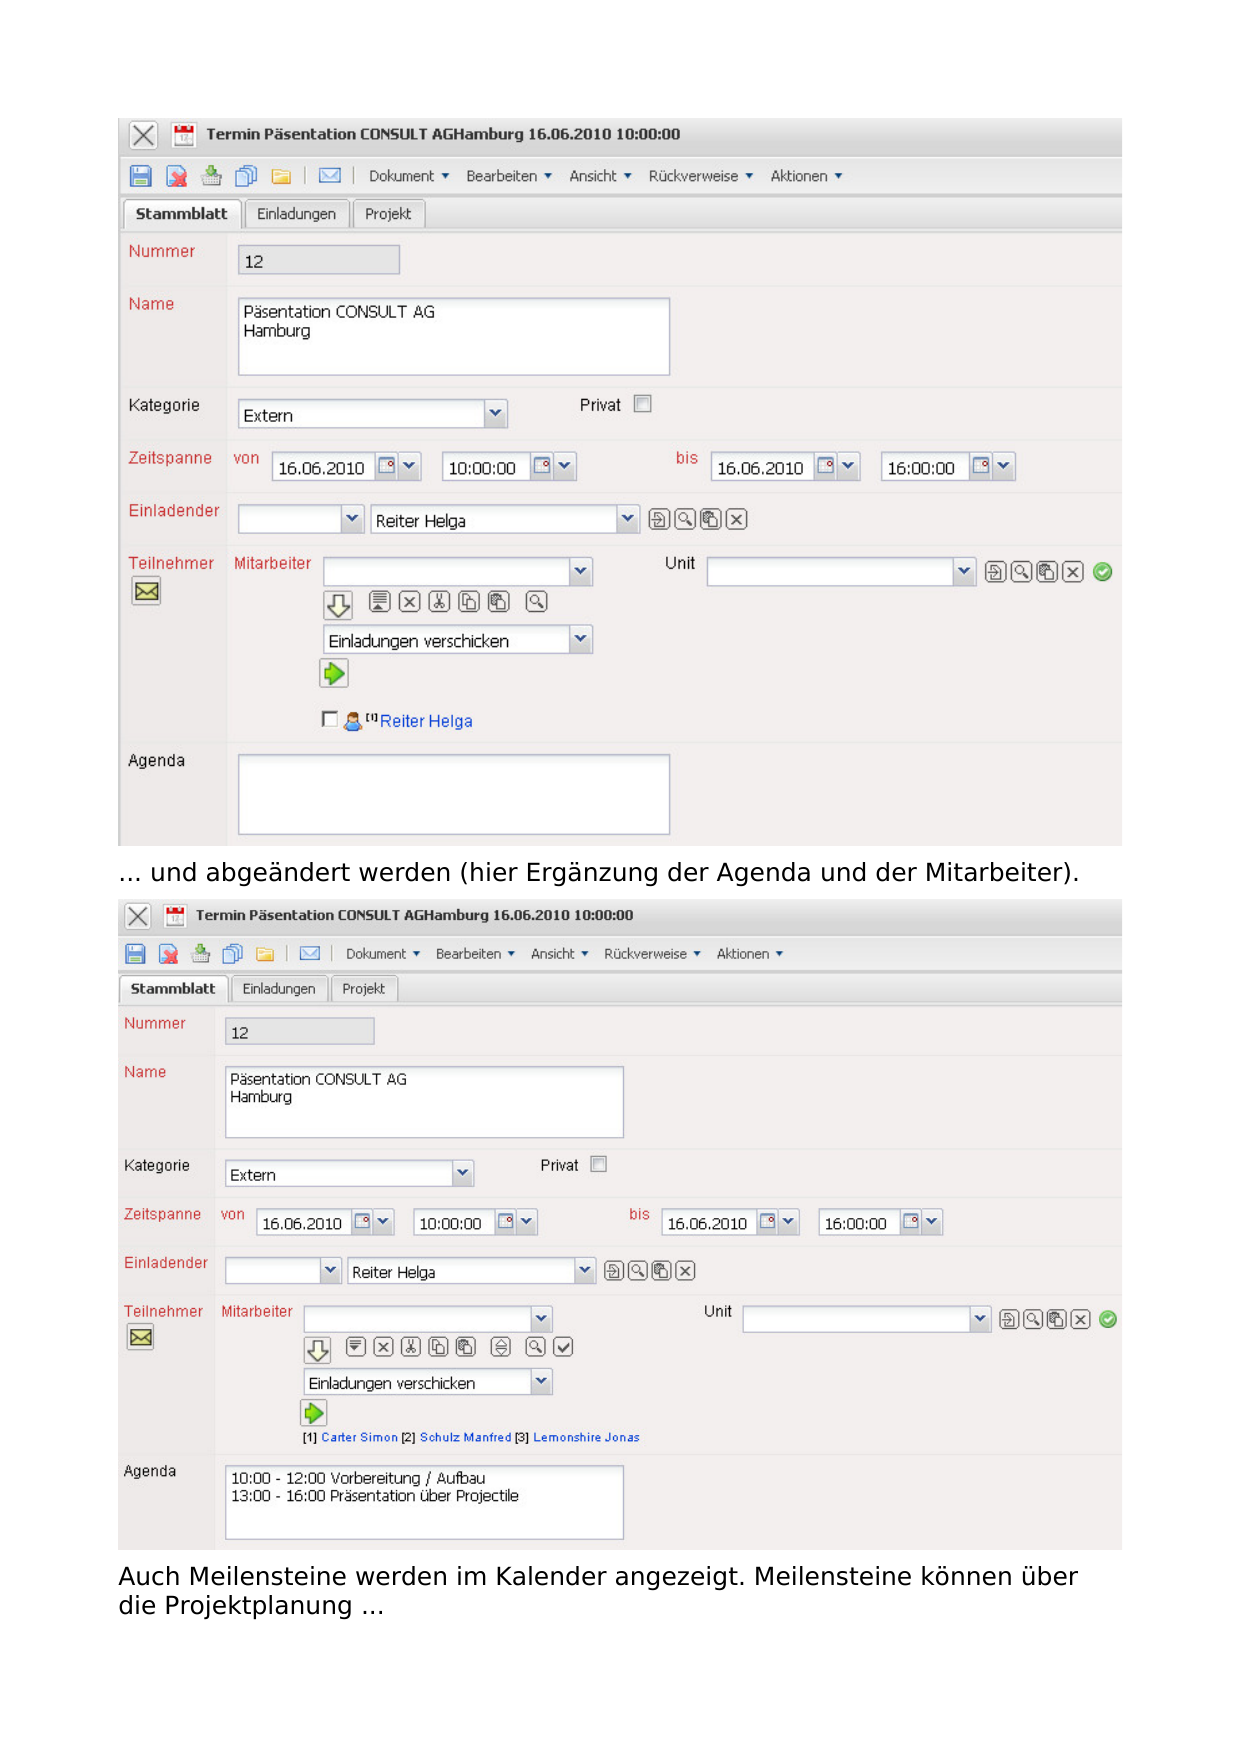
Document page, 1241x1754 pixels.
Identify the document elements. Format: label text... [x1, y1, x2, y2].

text ... und abgeändert werden (hier Ergänzung der Agenda und der Mitarbeiter). [118, 858, 1122, 887]
text Auch Meilensteine werden im Kalender angezeigt. Meilensteine können über die Projektplanung ... [118, 1562, 1122, 1621]
picture [118, 899, 1123, 1550]
picture [118, 118, 1123, 846]
